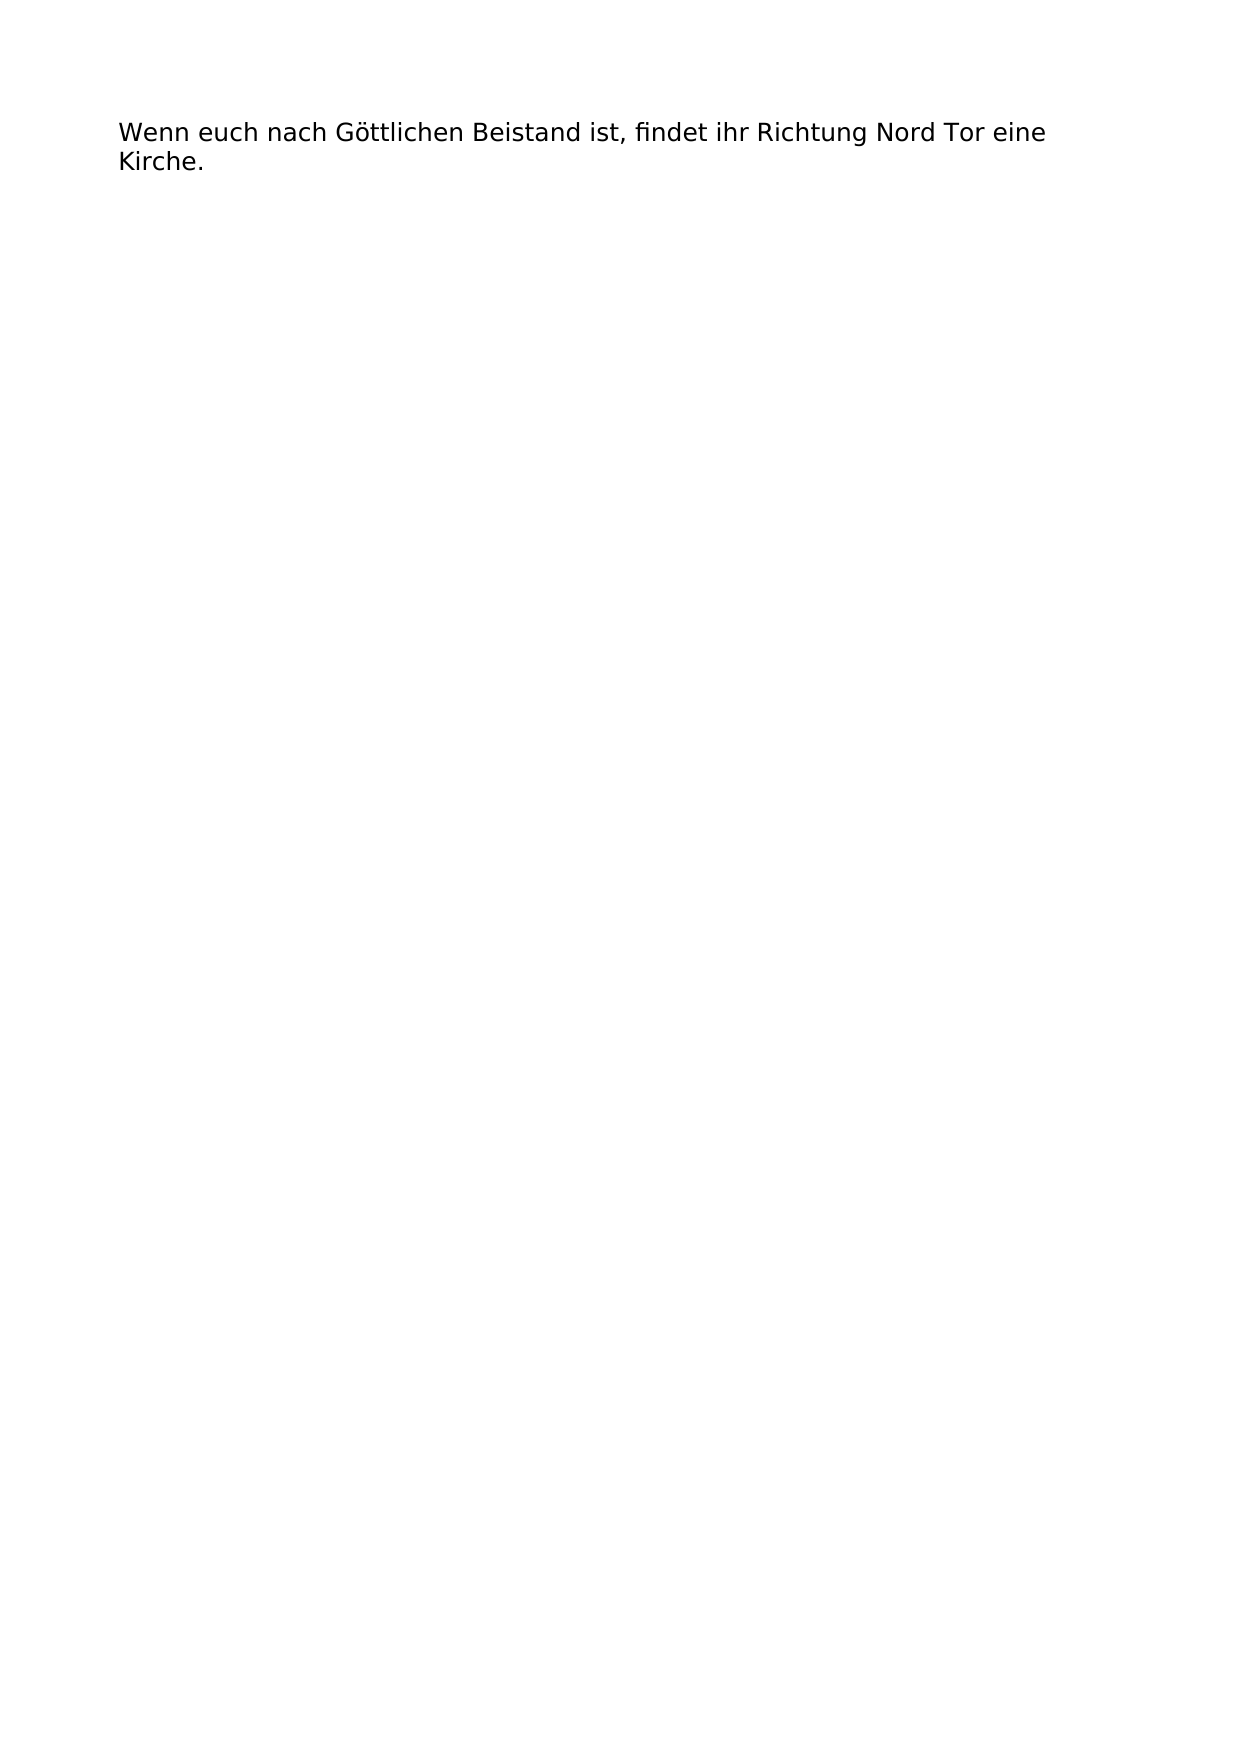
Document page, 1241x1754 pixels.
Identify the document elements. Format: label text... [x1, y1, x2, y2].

text Wenn euch nach Göttlichen Beistand ist, findet ihr Richtung Nord Tor eine Kirche. [118, 118, 1122, 176]
